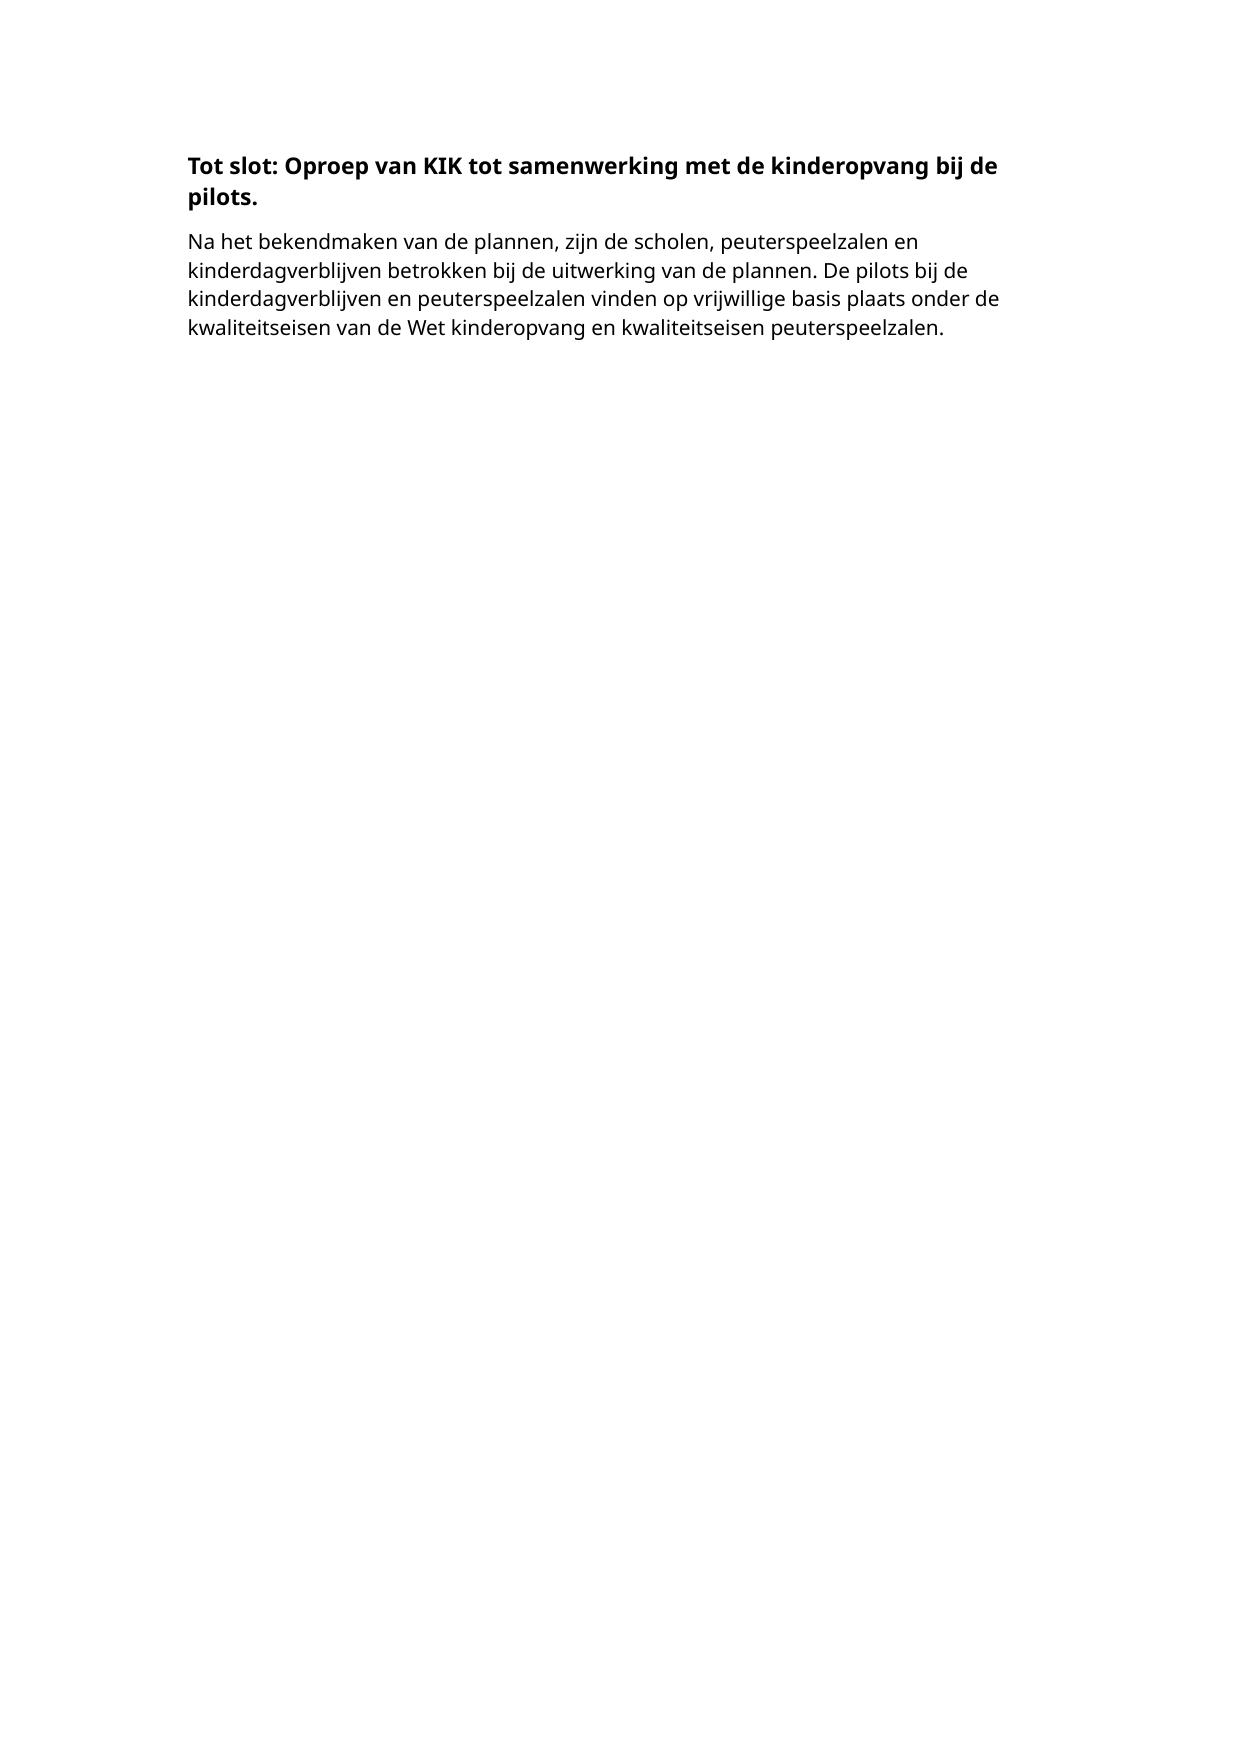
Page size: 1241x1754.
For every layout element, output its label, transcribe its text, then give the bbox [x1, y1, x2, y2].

text Na het bekendmaken van de plannen, zijn de scholen, peuterspeelzalen en kinderdagverblijven betrokken bij de uitwerking van de plannen. De pilots bij de kinderdagverblijven en peuterspeelzalen vinden op vrijwillige basis plaats onder de kwaliteitseisen van de Wet kinderopvang en kwaliteitseisen peuterspeelzalen. [187, 227, 1053, 341]
subtitle Tot slot: Oproep van KIK tot samenwerking met de kinderopvang bij de pilots. [187, 150, 1053, 212]
